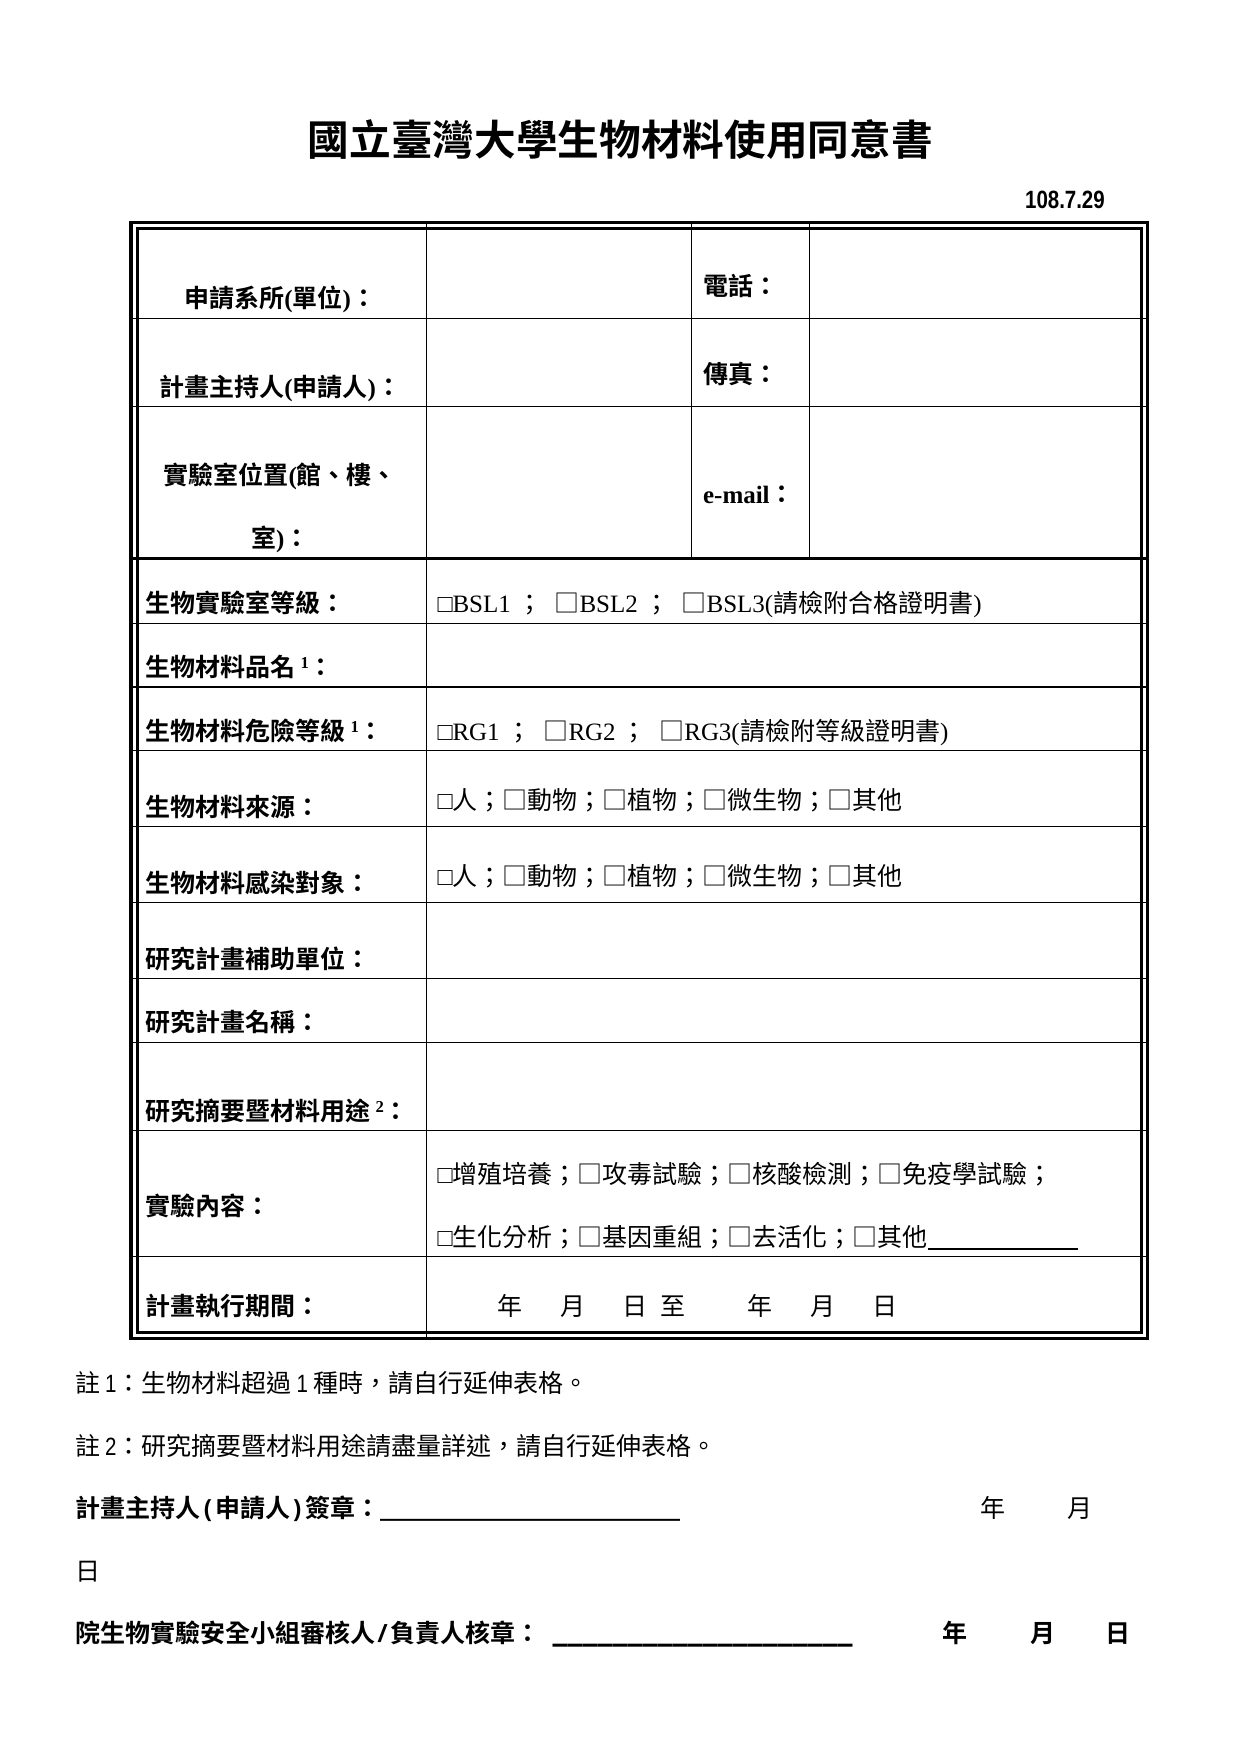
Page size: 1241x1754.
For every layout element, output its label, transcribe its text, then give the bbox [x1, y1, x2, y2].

table_cell 實驗內容： [139, 1131, 426, 1256]
table_cell [427, 319, 691, 406]
table_header 申請系所(單位)： [134, 224, 426, 318]
table_cell [427, 903, 1140, 978]
text 國立臺灣大學生物材料使用同意書 [75, 96, 1165, 158]
table_cell [810, 407, 1140, 557]
text 108.7.29 [75, 158, 1165, 221]
table_cell [427, 1043, 1140, 1130]
table_cell □增殖培養；□攻毒試驗；□核酸檢測；□免疫學試驗； □生化分析；□基因重組；□去活化；□其他 [427, 1131, 1140, 1256]
table_header [427, 230, 691, 318]
table_header [810, 230, 1140, 318]
table_cell □人；□動物；□植物；□微生物；□其他 [427, 827, 1140, 902]
table_cell e-mail： [692, 407, 809, 557]
text 註1：生物材料超過1種時，請自行延伸表格。 [75, 1340, 1165, 1403]
table_cell 傳真： [692, 319, 809, 406]
table_cell □BSL1 ； □BSL2 ； □BSL3(請檢附合格證明書) [427, 560, 1140, 623]
table_cell 研究計畫補助單位： [139, 903, 426, 978]
text 計畫主持人(申請人)簽章：____________________ 年 月 日 [75, 1465, 1165, 1590]
table_cell 年 月 日 至 年 月 日 [427, 1257, 1140, 1331]
table_cell 研究摘要暨材料用途2： [139, 1043, 426, 1130]
table_cell [427, 407, 691, 557]
table_cell □RG1 ； □RG2 ； □RG3(請檢附等級證明書) [427, 688, 1140, 750]
table_cell 生物材料品名1： [139, 624, 426, 686]
table_cell □人；□動物；□植物；□微生物；□其他 [427, 751, 1140, 826]
table_cell 研究計畫名稱： [139, 979, 426, 1042]
table_cell 生物材料來源： [139, 751, 426, 826]
table_header 電話： [692, 230, 809, 318]
text 院生物實驗安全小組審核人/負責人核章： ____________________ 年 月 日 [75, 1590, 1165, 1653]
table_cell 生物材料感染對象： [139, 827, 426, 902]
table_header [810, 224, 1144, 318]
table_cell [810, 319, 1140, 406]
table_cell [427, 624, 1140, 686]
table_cell [427, 979, 1140, 1042]
table_cell 計畫執行期間： [139, 1257, 426, 1331]
table_cell 計畫主持人(申請人)： [139, 319, 426, 406]
text 註2：研究摘要暨材料用途請盡量詳述，請自行延伸表格。 [75, 1403, 1165, 1465]
table_cell 生物實驗室等級： [139, 560, 426, 623]
table_cell 實驗室位置(館、樓、室)： [139, 407, 426, 557]
table_cell 生物材料危險等級1： [139, 688, 426, 750]
